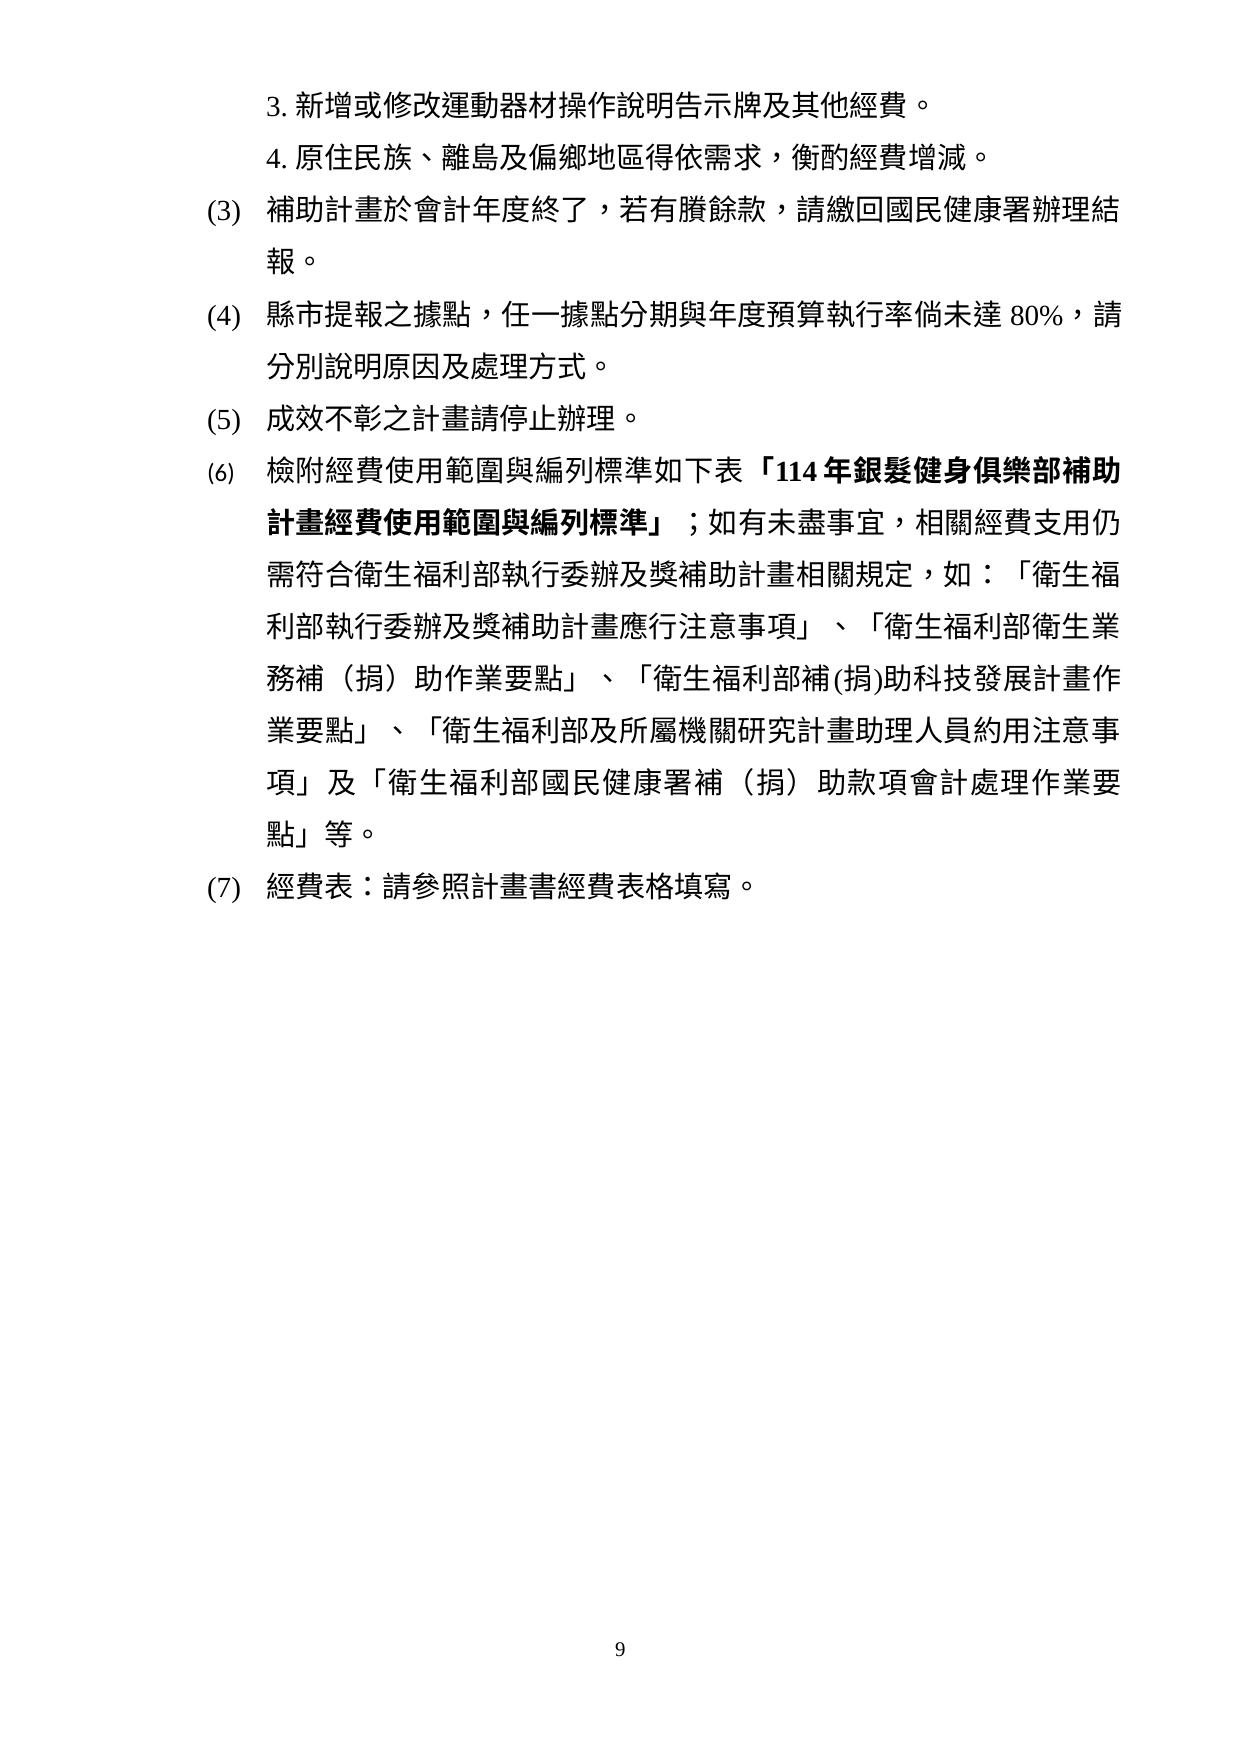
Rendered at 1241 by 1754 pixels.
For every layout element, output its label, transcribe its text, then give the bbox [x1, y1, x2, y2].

list 原住民族、離島及偏鄉地區得依需求，衡酌經費增減。 [266, 127, 1122, 179]
list 檢附經費使用範圍與編列標準如下表「114年銀髮健身俱樂部補助計畫經費使用範圍與編列標準」；如有未盡事宜，相關經費支用仍需符合衛生福利部執行委辦及獎補助計畫相關規定，如：「衛生福利部執行委辦及獎補助計畫應行注意事項」、「衛生福利部衛生業務補（捐）助作業要點」、「衛生福利部補(捐)助科技發展計畫作業要點」、「衛生福利部及所屬機關研究計畫助理人員約用注意事項」及「衛生福利部國民健康署補（捐）助款項會計處理作業要點」等。 [207, 439, 1122, 856]
list 成效不彰之計畫請停止辦理。 [207, 387, 1122, 439]
list 補助計畫於會計年度終了，若有賸餘款，請繳回國民健康署辦理結報。 [207, 179, 1122, 283]
list 新增或修改運動器材操作說明告示牌及其他經費。 [266, 75, 1122, 127]
list 經費表：請參照計畫書經費表格填寫。 [207, 856, 1122, 908]
list 縣市提報之據點，任一據點分期與年度預算執行率倘未達80%，請分別說明原因及處理方式。 [207, 283, 1122, 387]
